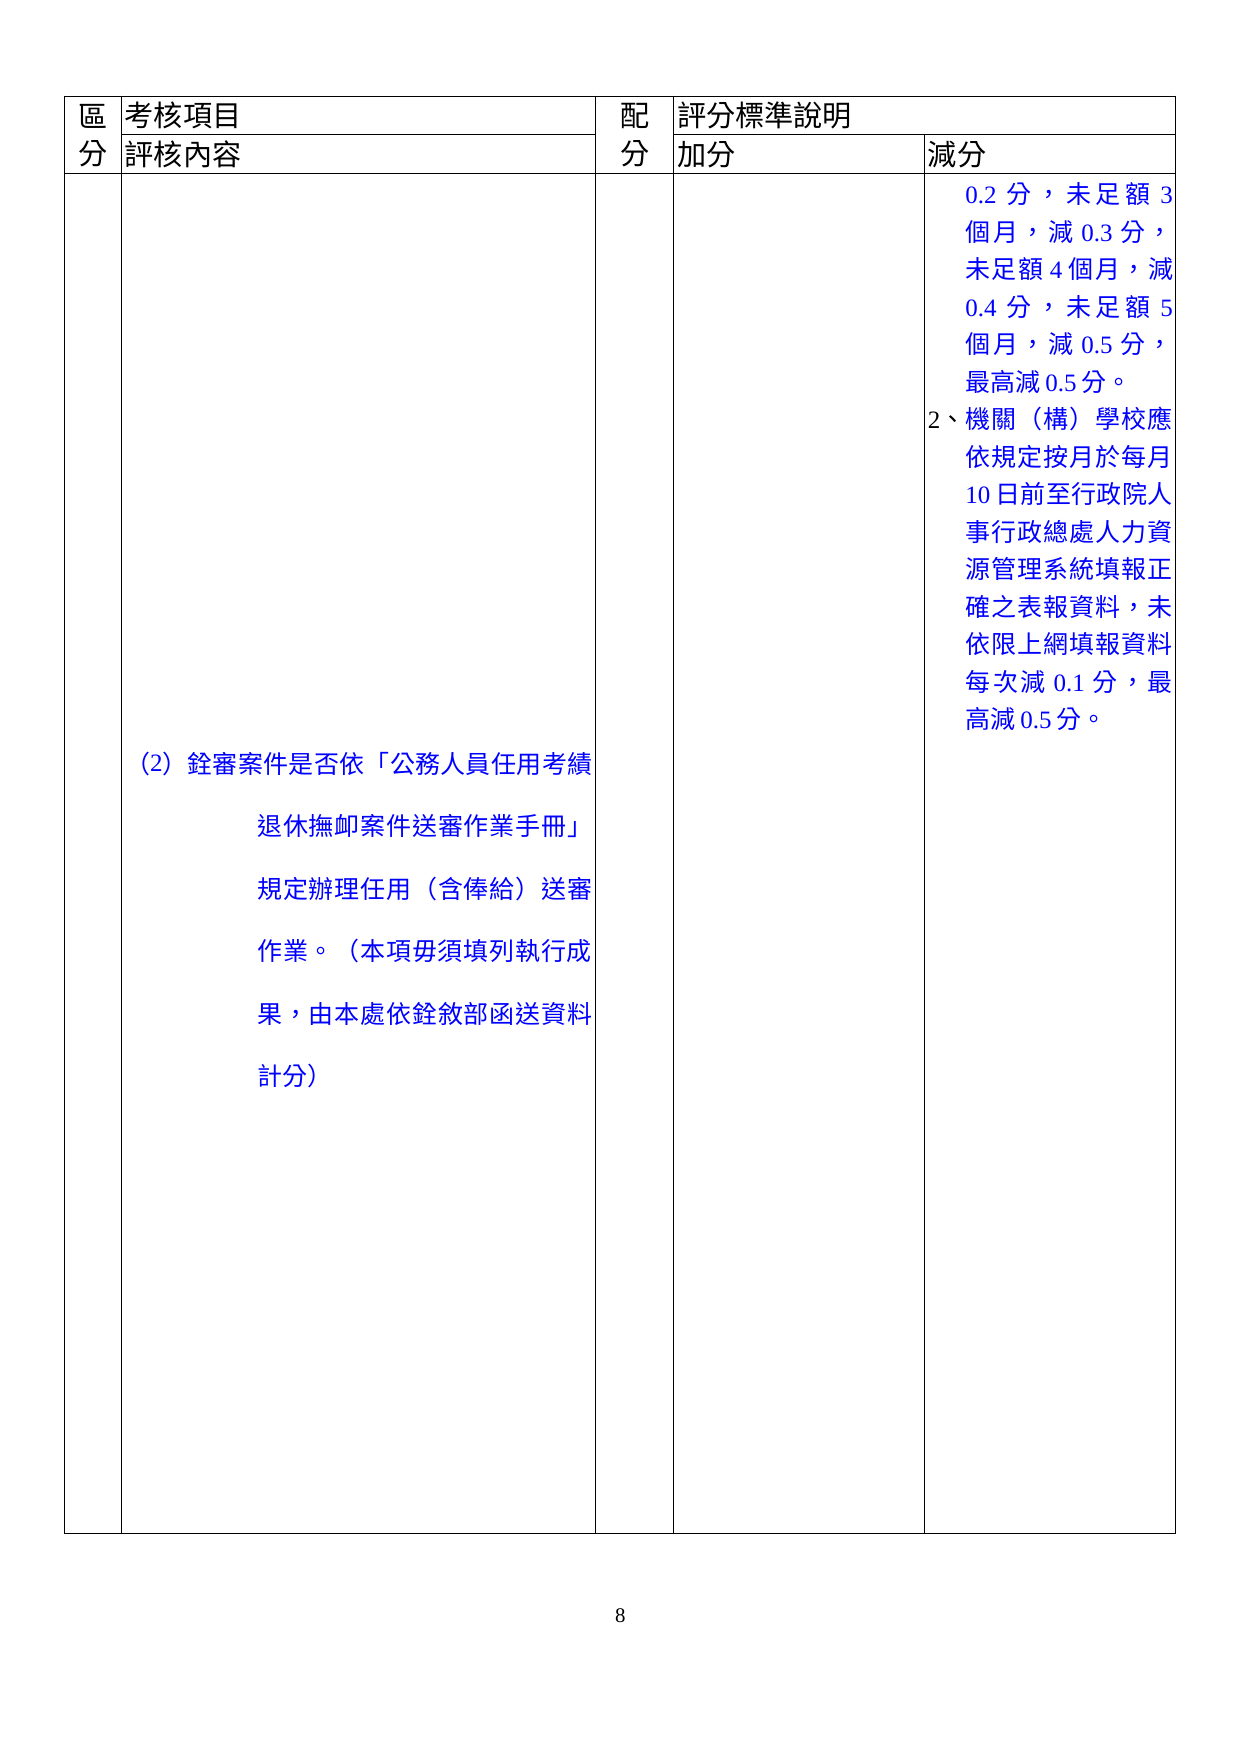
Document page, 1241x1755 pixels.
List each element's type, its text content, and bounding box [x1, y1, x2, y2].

table_cell [596, 174, 673, 1533]
table_cell 0.2分，未足額3個月，減0.3分，未足額4個月，減0.4分，未足額5個月，減0.5分，最高減0.5分。 機關（構）學校應依規定按月於每月10日前至行政院人事行政總處人力資源管理系統填報正確之表報資料，未依限上網填報資料每次減0.1分，最高減0.5分。 [925, 174, 1175, 1533]
table_cell 減分 [925, 135, 1175, 173]
table_header 考核項目 [122, 97, 595, 134]
table_cell 評核內容 [122, 135, 595, 173]
table_cell 四、辦理任免遷調作業 人事派免案件、陞遷與輪調案件、依法令規定或須經許可之兼職案件、代理案件，是否依公務人員相關法令規定辦理。 銓審案件是否依「公務人員任用考績退休撫卹案件送審作業手冊」規定辦理任用（含俸給）送審作業。（本項毋須填列執行成果，由本處依銓敘部函送資料計分） 各機關（構）學校進用身心障礙定額比例現係員工總人數3％，是否依規定足額進用身心障礙人員及原住民，並確實依規定按月於每月10日前至行政院人事行政總處人力資源管理系統填報正確之表報資料。 [122, 174, 595, 1533]
table_header 配 分 [596, 97, 673, 173]
table_cell 加分 [674, 135, 924, 173]
table_cell [65, 174, 121, 1533]
table_header 區分 [65, 97, 121, 173]
table_cell [674, 174, 924, 1533]
table_header 評分標準說明 [674, 97, 1175, 134]
